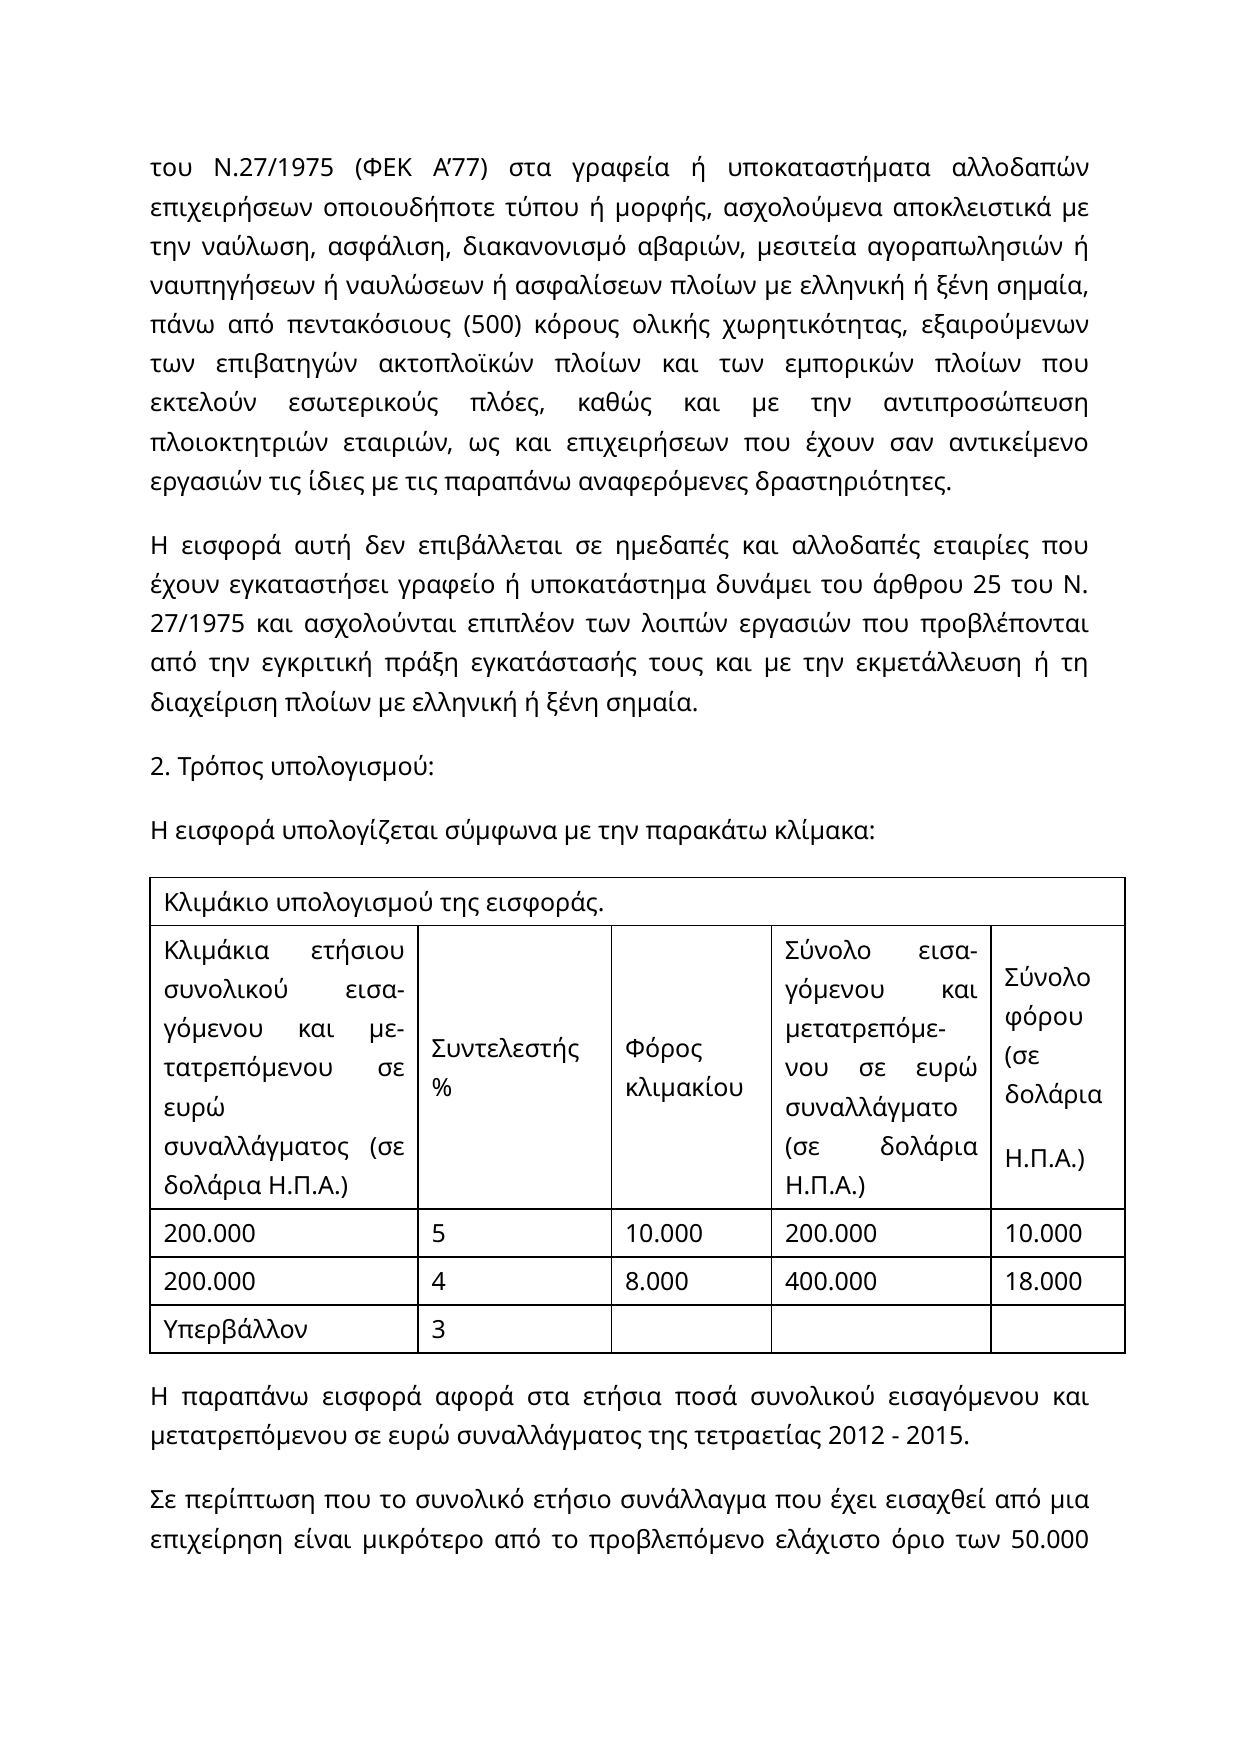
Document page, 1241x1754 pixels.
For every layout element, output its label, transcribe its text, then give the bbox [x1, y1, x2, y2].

table_cell [612, 1306, 771, 1352]
table_cell Υπερβάλλον [151, 1306, 417, 1352]
text 2. Τρόπος υπολογισμού: [150, 748, 1090, 782]
table_cell 5 [419, 1210, 611, 1256]
text Η εισφορά αυτή δεν επιβάλλεται σε ημεδαπές και αλλοδαπές εταιρίες που έχουν εγκαταστήσει γραφείο ή υποκατάστημα δυνάμει του άρθρου 25 του Ν. 27/1975 και ασχολούνται επιπλέον των λοιπών εργασιών που προβλέπονται από την εγκριτική πράξη εγκατάστασής τους και με την εκμετάλλευση ή τη διαχείριση πλοίων με ελληνική ή ξένη σημαία. [150, 527, 1090, 718]
table_cell Σύνολο εισα- γόμενου και μετατρεπόμε- νου σε ευρώ συναλλάγματο (σε δολάρια Η.Π.Α.) [772, 926, 990, 1208]
table_cell 10.000 [612, 1210, 771, 1256]
table_cell 200.000 [151, 1210, 417, 1256]
text του Ν.27/1975 (ΦΕΚ Α’77) στα γραφεία ή υποκαταστήματα αλλοδαπών επιχειρήσεων οποιουδήποτε τύπου ή μορφής, ασχολούμενα αποκλειστικά με την ναύλωση, ασφάλιση, διακανονισμό αβαριών, μεσιτεία αγοραπωλησιών ή ναυπηγήσεων ή ναυλώσεων ή ασφαλίσεων πλοίων με ελληνική ή ξένη σημαία, πάνω από πεντακόσιους (500) κόρους ολικής χωρητικότητας, εξαιρούμενων των επιβατηγών ακτοπλοϊκών πλοίων και των εμπορικών πλοίων που εκτελούν εσωτερικούς πλόες, καθώς και με την αντιπροσώπευση πλοιοκτητριών εταιριών, ως και επιχειρήσεων που έχουν σαν αντικείμενο εργασιών τις ίδιες με τις παραπάνω αναφερόμενες δραστηριότητες. [150, 150, 1090, 497]
table_cell 18.000 [992, 1258, 1124, 1304]
table_cell 4 [419, 1258, 611, 1304]
table_cell 200.000 [151, 1258, 417, 1304]
text Η εισφορά υπολογίζεται σύμφωνα με την παρακάτω κλίμακα: [150, 812, 1090, 847]
table_cell 10.000 [992, 1210, 1124, 1256]
table_header Κλιμάκιο υπολογισμού της εισφοράς. [151, 878, 1124, 925]
table_cell 200.000 [772, 1210, 990, 1256]
table_cell 3 [419, 1306, 611, 1352]
table_cell [772, 1306, 990, 1352]
table_cell Σύνολο φόρου (σε δολάρια Η.Π.Α.) [992, 926, 1124, 1208]
table_cell Κλιμάκια ετήσιου συνολικού εισα- γόμενου και με- τατρεπόμενου σε ευρώ συναλλάγματος (σε δολάρια Η.Π.Α.) [151, 926, 417, 1208]
table_cell 400.000 [772, 1258, 990, 1304]
text Η παραπάνω εισφορά αφορά στα ετήσια ποσά συνολικού εισαγόμενου και μετατρεπόμενου σε ευρώ συναλλάγματος της τετραετίας 2012 - 2015. [150, 1379, 1090, 1452]
table_cell [992, 1306, 1124, 1352]
table_cell 8.000 [612, 1258, 771, 1304]
table_cell Φόρος κλιμακίου [612, 926, 771, 1208]
table_cell Συντελεστής % [419, 926, 611, 1208]
text Σε περίπτωση που το συνολικό ετήσιο συνάλλαγμα που έχει εισαχθεί από μια επιχείρηση είναι μικρότερο από το προβλεπόμενο ελάχιστο όριο των 50.000 [150, 1482, 1090, 1555]
